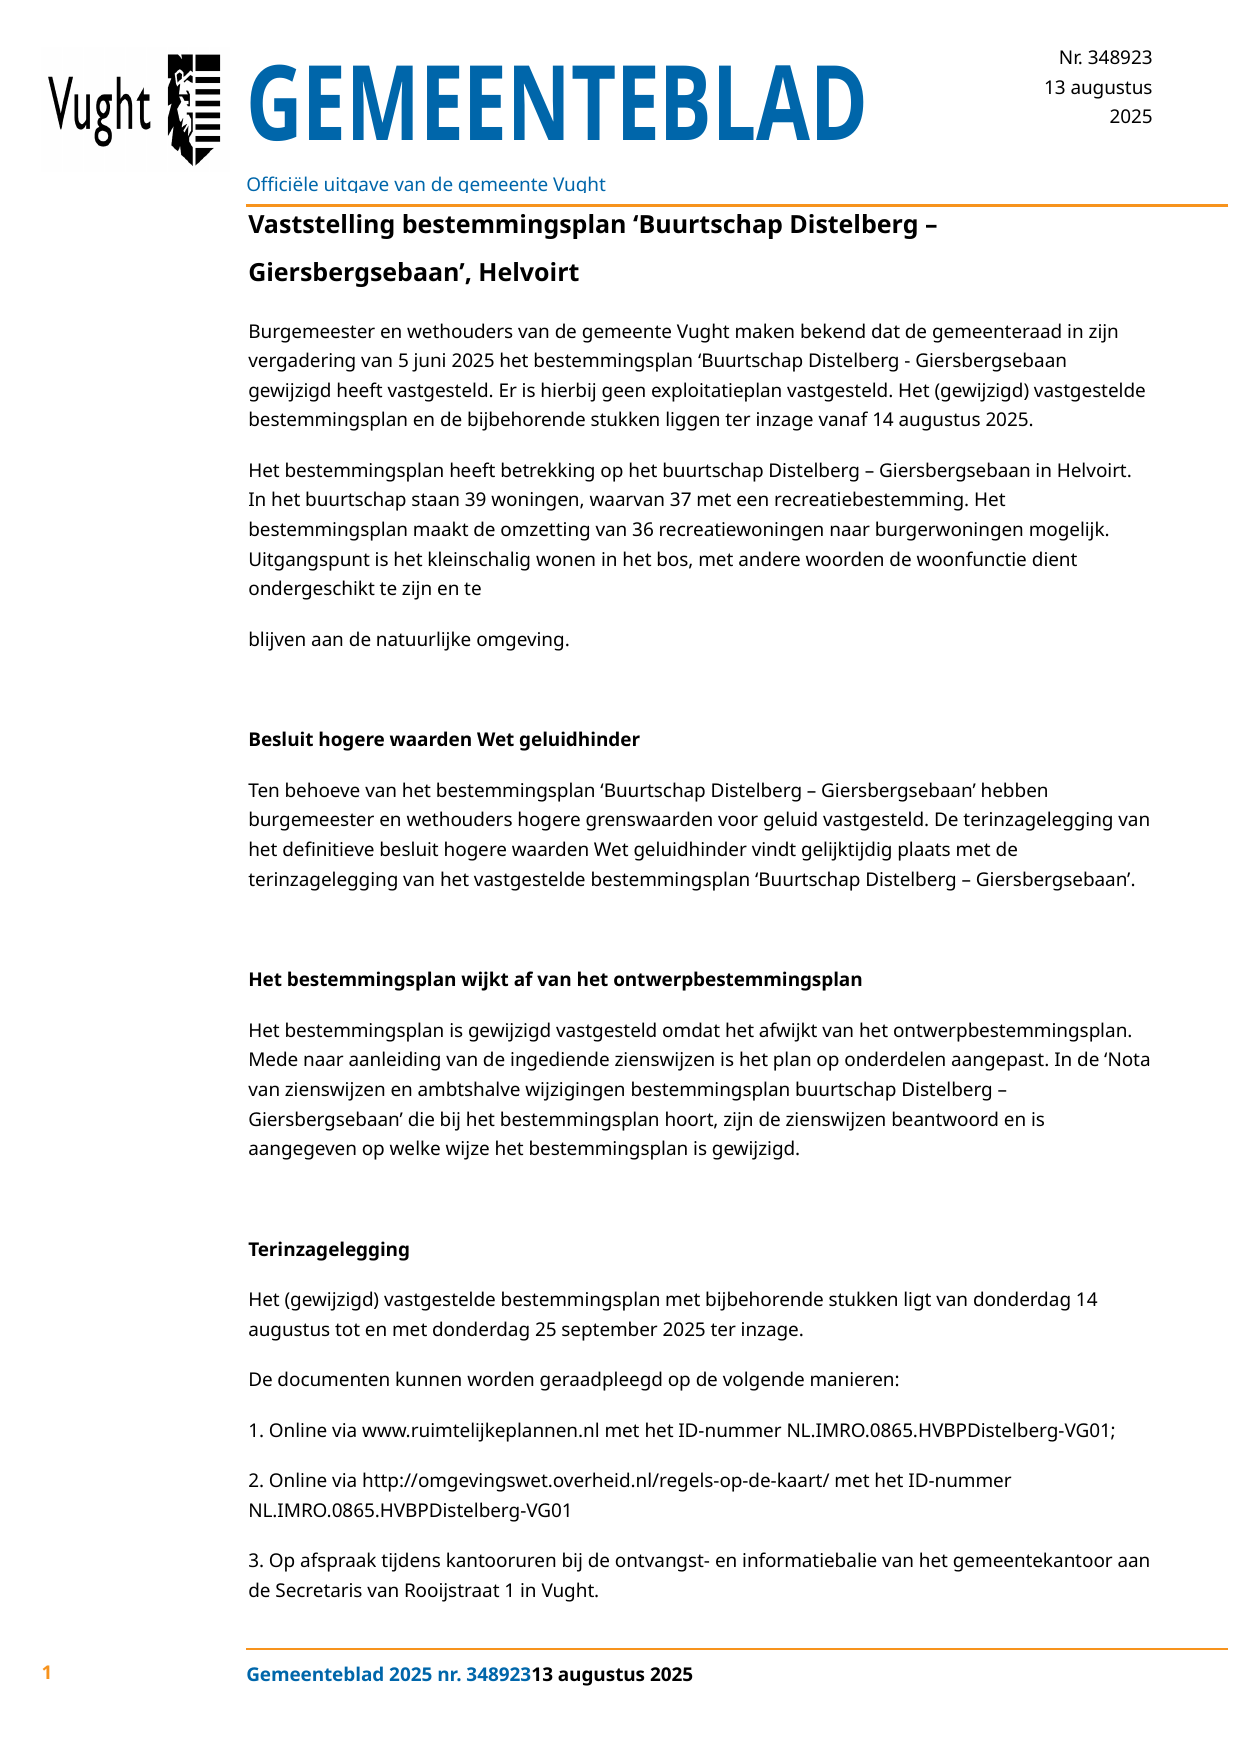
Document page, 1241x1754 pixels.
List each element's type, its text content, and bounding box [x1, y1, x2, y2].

text Burgemeester en wethouders van de gemeente Vught maken bekend dat de gemeenteraad in zijn vergadering van 5 juni 2025 het bestemmingsplan ‘Buurtschap Distelberg - Giersbergsebaan gewijzigd heeft vastgesteld. Er is hierbij geen exploitatieplan vastgesteld. Het (gewijzigd) vastgestelde bestemmingsplan en de bijbehorende stukken liggen ter inzage vanaf 14 augustus 2025. [248, 318, 1152, 432]
text blijven aan de natuurlijke omgeving. [248, 626, 1152, 652]
text 1. Online via www.ruimtelijkeplannen.nl met het ID-nummer NL.IMRO.0865.HVBPDistelberg-VG01; [248, 1417, 1152, 1443]
text Besluit hogere waarden Wet geluidhinder [248, 727, 1152, 752]
text 2. Online via http://omgevingswet.overheid.nl/regels-op-de-kaart/ met het ID-nummer NL.IMRO.0865.HVBPDistelberg-VG01 [248, 1467, 1152, 1523]
text Het bestemmingsplan is gewijzigd vastgesteld omdat het afwijkt van het ontwerpbestemmingsplan. Mede naar aanleiding van de ingediende zienswijzen is het plan op onderdelen aangepast. In de ‘Nota van zienswijzen en ambtshalve wijzigingen bestemmingsplan buurtschap Distelberg – Giersbergsebaan’ die bij het bestemmingsplan hoort, zijn de zienswijzen beantwoord en is aangegeven op welke wijze het bestemmingsplan is gewijzigd. [248, 1017, 1152, 1161]
picture [41, 47, 231, 172]
text Ten behoeve van het bestemmingsplan ‘Buurtschap Distelberg – Giersbergsebaan’ hebben burgemeester en wethouders hogere grenswaarden voor geluid vastgesteld. De terinzagelegging van het definitieve besluit hogere waarden Wet geluidhinder vindt gelijktijdig plaats met de terinzagelegging van het vastgestelde bestemmingsplan ‘Buurtschap Distelberg – Giersbergsebaan’. [248, 777, 1152, 892]
text De documenten kunnen worden geraadpleegd op de volgende manieren: [248, 1367, 1152, 1392]
text Het (gewijzigd) vastgestelde bestemmingsplan met bijbehorende stukken ligt van donderdag 14 augustus tot en met donderdag 25 september 2025 ter inzage. [248, 1287, 1152, 1342]
text Terinzagelegging [248, 1236, 1152, 1262]
text Het bestemmingsplan heeft betrekking op het buurtschap Distelberg – Giersbergsebaan in Helvoirt. In het buurtschap staan 39 woningen, waarvan 37 met een recreatiebestemming. Het bestemmingsplan maakt de omzetting van 36 recreatiewoningen naar burgerwoningen mogelijk. Uitgangspunt is het kleinschalig wonen in het bos, met andere woorden de woonfunctie dient ondergeschikt te zijn en te [248, 457, 1152, 601]
text Het bestemmingsplan wijkt af van het ontwerpbestemmingsplan [248, 967, 1152, 992]
text Vaststelling bestemmingsplan ‘Buurtschap Distelberg – Giersbergsebaan’, Helvoirt [248, 207, 1152, 288]
text 3. Op afspraak tijdens kantooruren bij de ontvangst- en informatiebalie van het gemeentekantoor aan de Secretaris van Rooijstraat 1 in Vught. [248, 1547, 1152, 1603]
